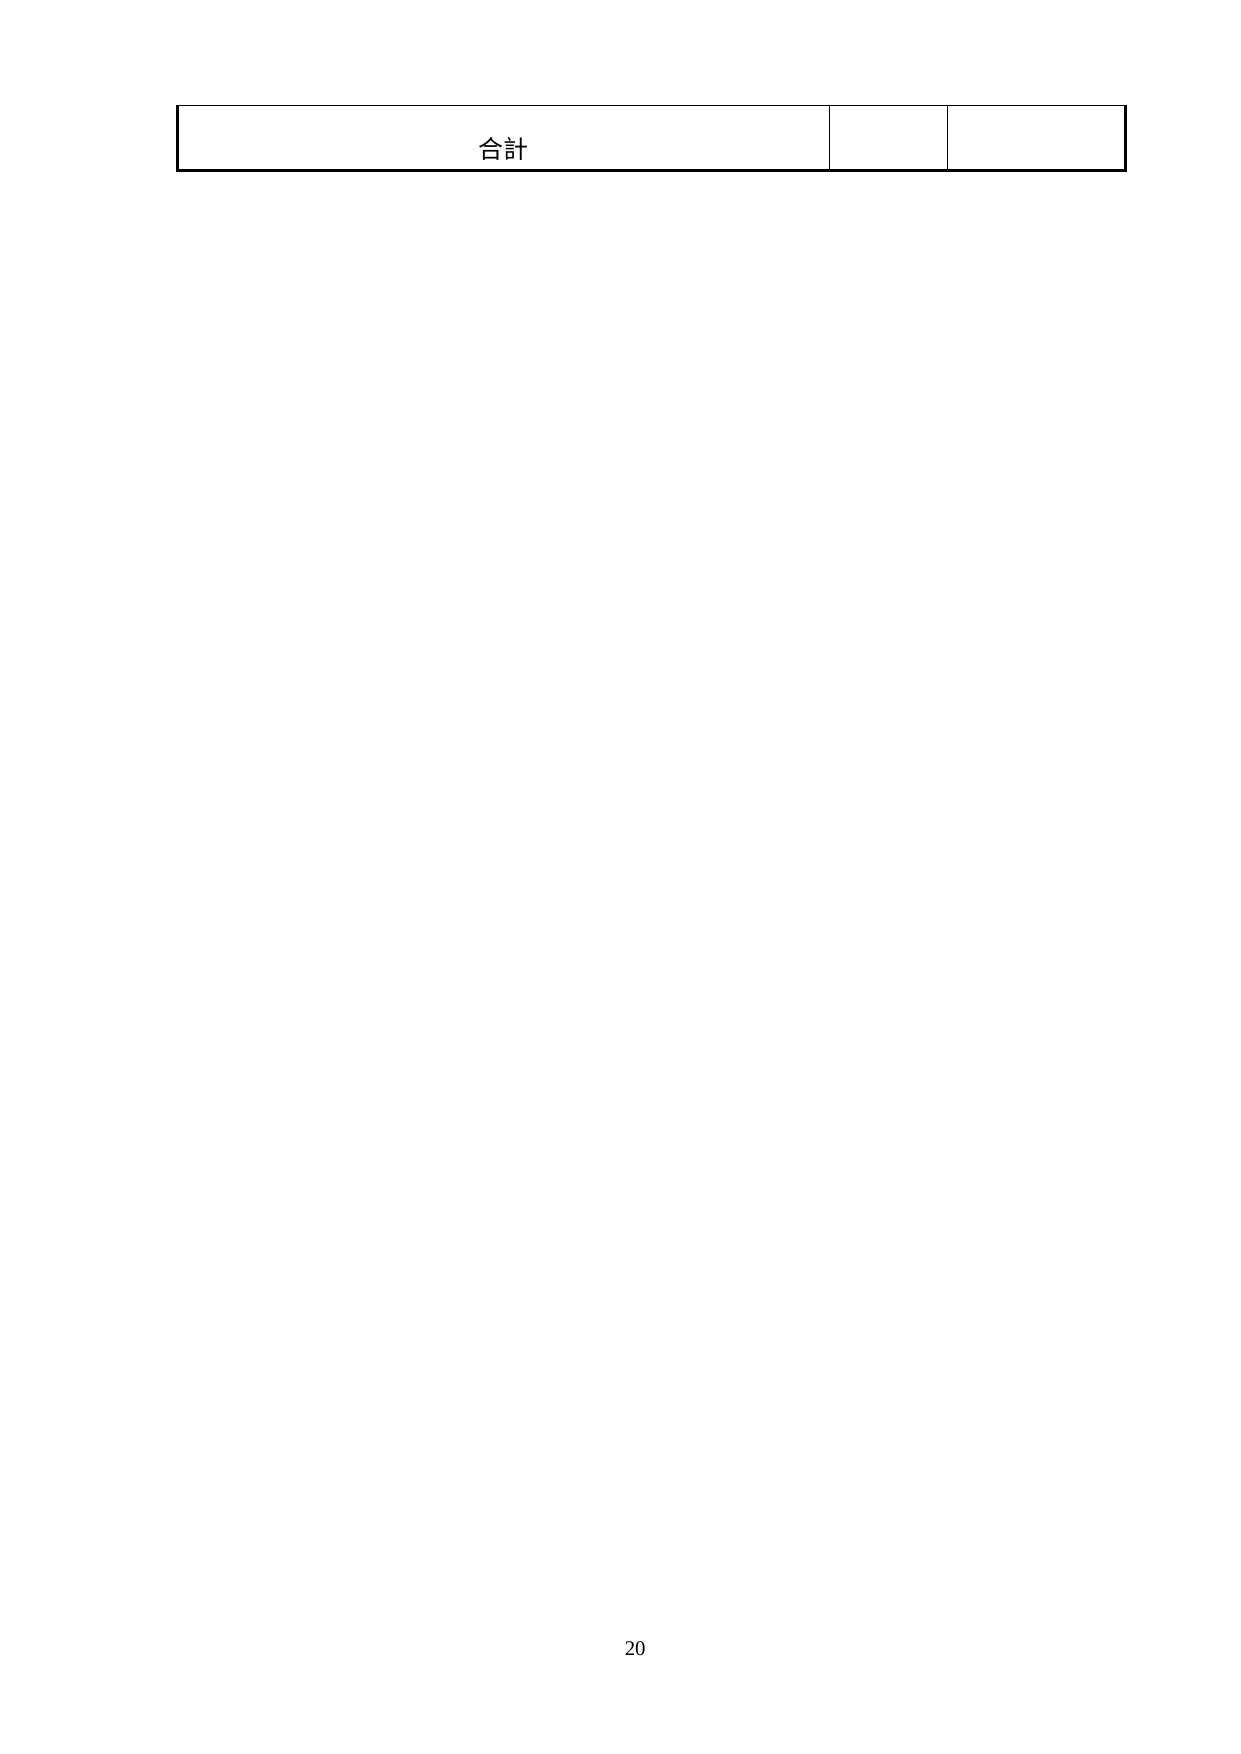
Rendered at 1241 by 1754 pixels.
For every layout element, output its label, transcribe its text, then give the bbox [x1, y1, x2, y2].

table_cell [948, 106, 1124, 169]
table_cell 合計 [179, 106, 829, 169]
table_cell [830, 106, 947, 169]
